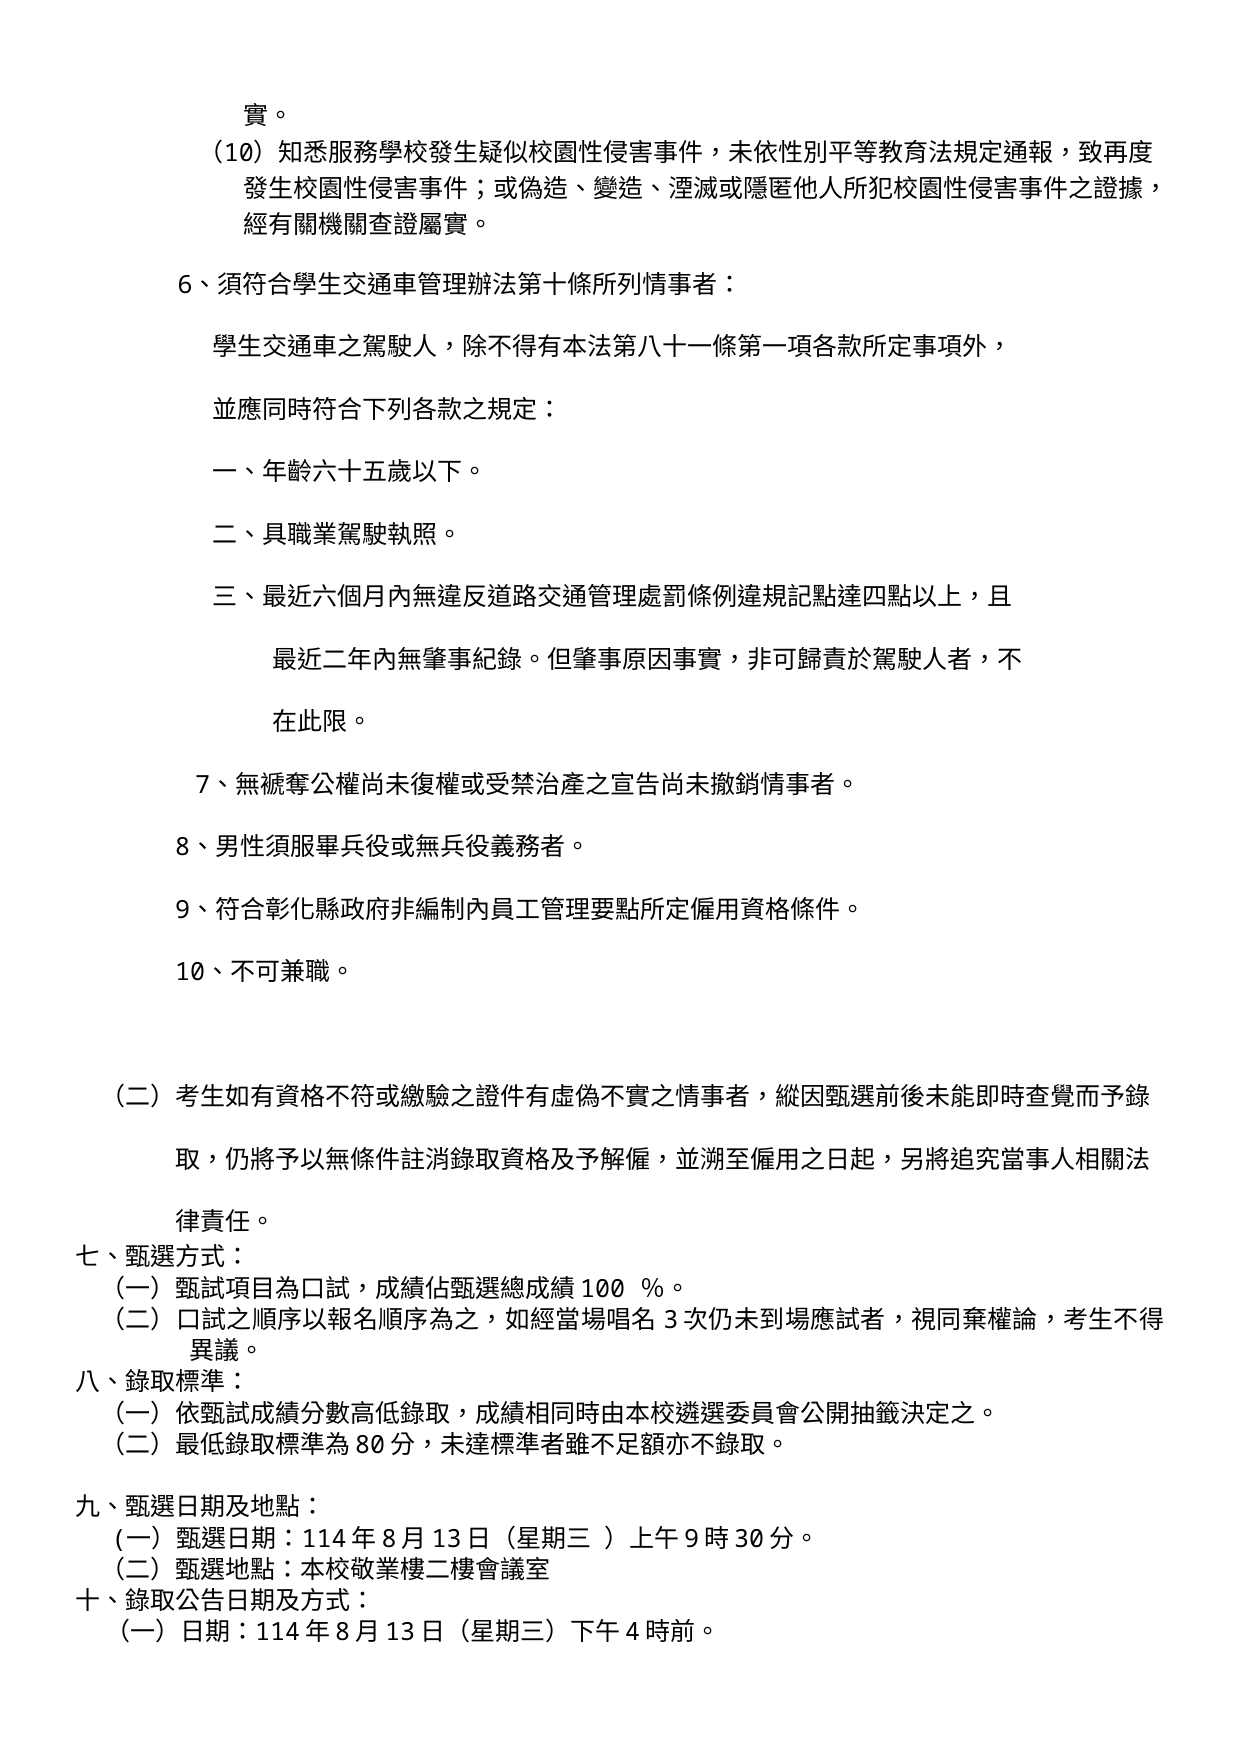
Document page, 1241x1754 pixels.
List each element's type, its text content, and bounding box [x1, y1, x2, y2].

text 最近二年內無肇事紀錄。但肇事原因事實，非可歸責於駕駛人者，不 [212, 616, 1165, 678]
text 三、最近六個月內無違反道路交通管理處罰條例違規記點達四點以上，且 [212, 553, 1165, 616]
text （二）考生如有資格不符或繳驗之證件有虛偽不實之情事者，縱因甄選前後未能即時查覺而予錄取，仍將予以無條件註消錄取資格及予解僱，並溯至僱用之日起，另將追究當事人相關法律責任。 [100, 1053, 1165, 1241]
text (一）甄選日期：114年8月13日（星期三 ）上午9時30分。 [100, 1522, 1165, 1553]
text 7、無褫奪公權尚未復權或受禁治產之宣告尚未撤銷情事者。 [75, 741, 1165, 803]
text 8、男性須服畢兵役或無兵役義務者。 [175, 803, 1165, 866]
text （二）甄選地點：本校敬業樓二樓會議室 [100, 1553, 1165, 1584]
text 一、年齡六十五歲以下。 [212, 428, 1165, 491]
text 在此限。 [212, 678, 1165, 741]
text （二）最低錄取標準為80分，未達標準者雖不足額亦不錄取。 [100, 1428, 1165, 1459]
text 9、符合彰化縣政府非編制內員工管理要點所定僱用資格條件。 [175, 866, 1165, 928]
text 十、錄取公告日期及方式： [75, 1584, 1165, 1616]
text （一）日期：114年8月13日（星期三）下午4時前。 [75, 1616, 1165, 1647]
text 九、甄選日期及地點： [75, 1491, 1165, 1522]
text 七、甄選方式： [75, 1241, 1165, 1272]
text 並應同時符合下列各款之規定： [212, 366, 1165, 428]
text （二）口試之順序以報名順序為之，如經當場唱名3次仍未到場應試者，視同棄權論，考生不得異議。 [100, 1303, 1165, 1366]
text （一）甄試項目為口試，成績佔甄選總成績100 ％。 [100, 1272, 1165, 1303]
text （一）依甄試成績分數高低錄取，成績相同時由本校遴選委員會公開抽籤決定之。 [100, 1397, 1165, 1428]
text 6、須符合學生交通車管理辦法第十條所列情事者： 學生交通車之駕駛人，除不得有本法第八十一條第一項各款所定事項外， [162, 241, 1165, 366]
text （10）知悉服務學校發生疑似校園性侵害事件，未依性別平等教育法規定通報，致再度發生校園性侵害事件；或偽造、變造、湮滅或隱匿他人所犯校園性侵害事件之證據，經有關機關查證屬實。 [168, 132, 1165, 241]
text 八、錄取標準： [75, 1366, 1165, 1397]
text 二、具職業駕駛執照。 [212, 491, 1165, 553]
text 實。 [168, 96, 1165, 132]
text 10、不可兼職。 [175, 928, 1165, 991]
